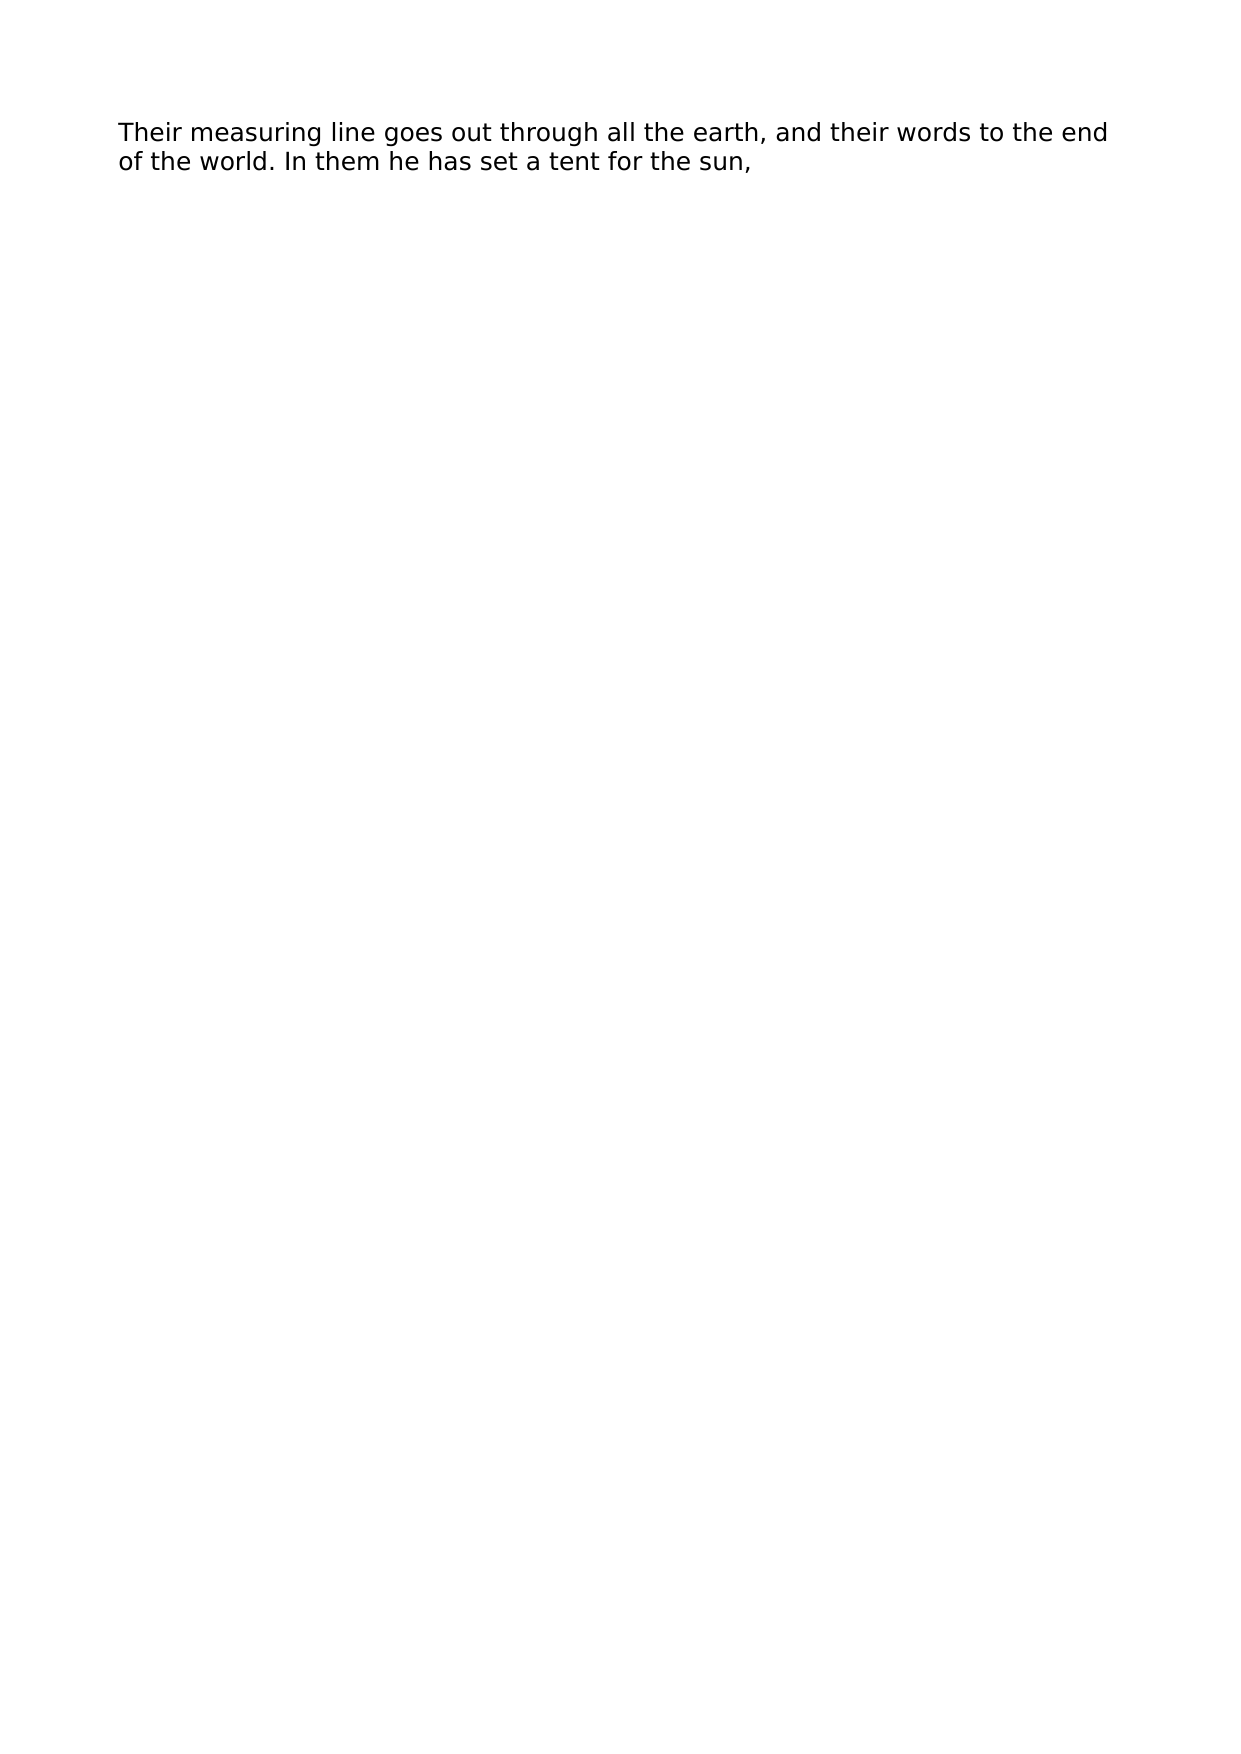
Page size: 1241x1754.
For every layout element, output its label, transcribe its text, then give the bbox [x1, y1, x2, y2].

text Their measuring line goes out through all the earth, and their words to the end of the world. In them he has set a tent for the sun, [118, 118, 1122, 176]
